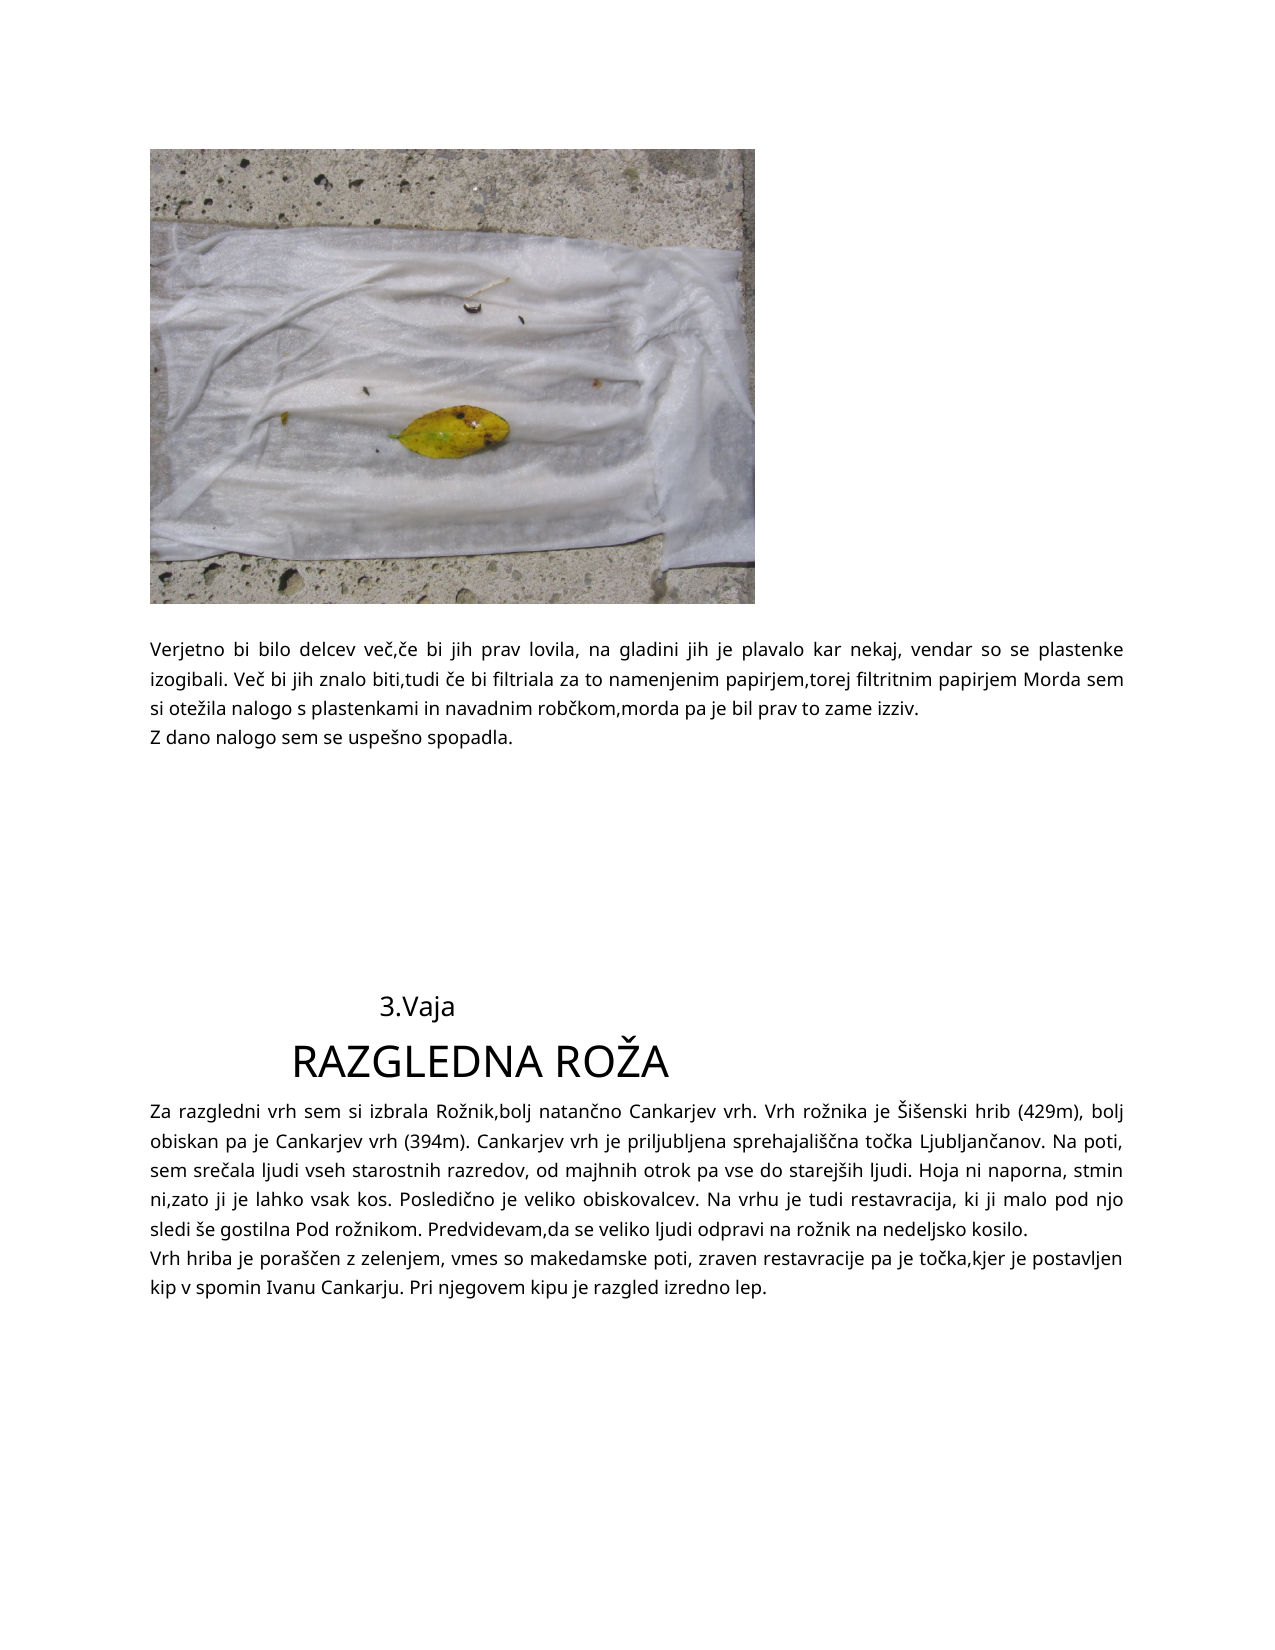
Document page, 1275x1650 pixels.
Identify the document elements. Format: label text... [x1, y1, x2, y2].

text RAZGLEDNA ROŽA [150, 1030, 1125, 1090]
text 3.Vaja [150, 988, 1125, 1025]
text Z dano nalogo sem se uspešno spopadla. [150, 724, 1125, 750]
text Vrh hriba je poraščen z zelenjem, vmes so makedamske poti, zraven restavracije pa je točka,kjer je postavljen kip v spomin Ivanu Cankarju. Pri njegovem kipu je razgled izredno lep. [150, 1245, 1125, 1300]
text Za razgledni vrh sem si izbrala Rožnik,bolj natančno Cankarjev vrh. Vrh rožnika je Šišenski hrib (429m), bolj obiskan pa je Cankarjev vrh (394m). Cankarjev vrh je priljubljena sprehajališčna točka Ljubljančanov. Na poti, sem srečala ljudi vseh starostnih razredov, od majhnih otrok pa vse do starejših ljudi. Hoja ni naporna, stmin ni,zato ji je lahko vsak kos. Posledično je veliko obiskovalcev. Na vrhu je tudi restavracija, ki ji malo pod njo sledi še gostilna Pod rožnikom. Predvidevam,da se veliko ljudi odpravi na rožnik na nedeljsko kosilo. [150, 1099, 1125, 1241]
text Verjetno bi bilo delcev več,če bi jih prav lovila, na gladini jih je plavalo kar nekaj, vendar so se plastenke izogibali. Več bi jih znalo biti,tudi če bi filtriala za to namenjenim papirjem,torej filtritnim papirjem Morda sem si otežila nalogo s plastenkami in navadnim robčkom,morda pa je bil prav to zame izziv. [150, 637, 1125, 721]
picture [150, 149, 755, 604]
